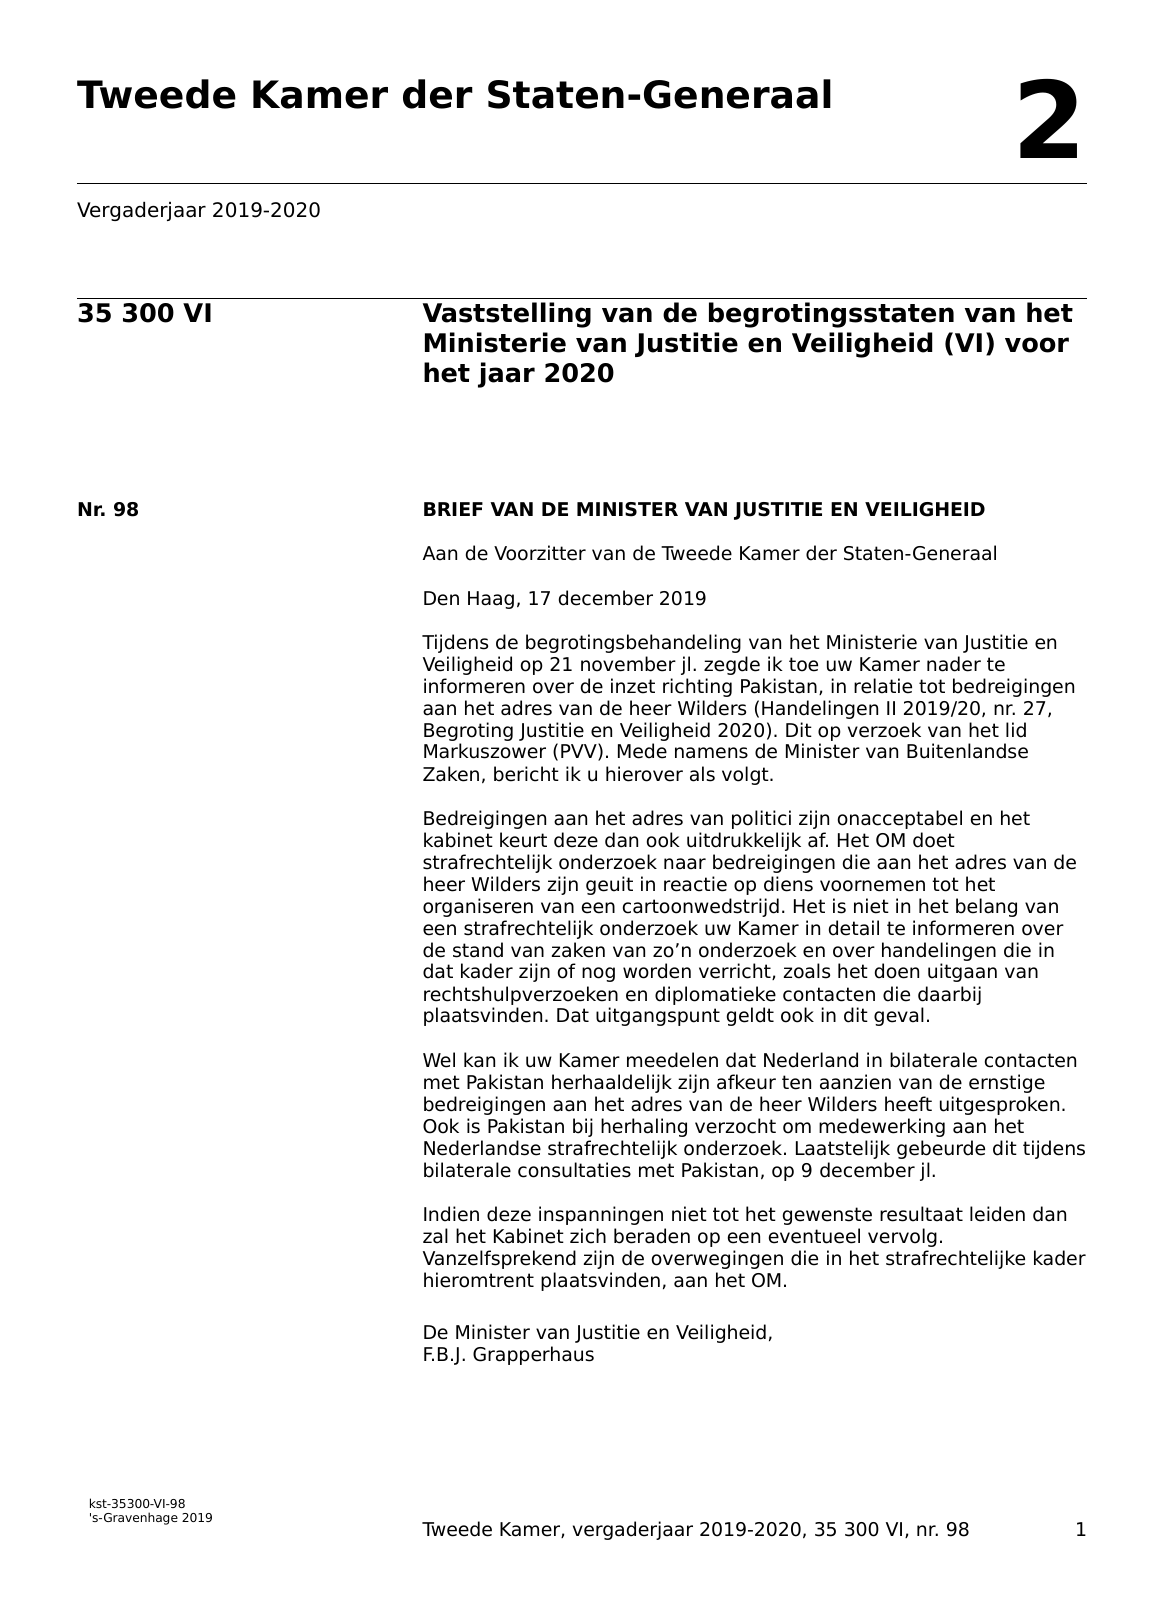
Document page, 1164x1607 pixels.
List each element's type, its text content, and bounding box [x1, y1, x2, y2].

text Indien deze inspanningen niet tot het gewenste resultaat leiden dan zal het Kabinet zich beraden op een eventueel vervolg. Vanzelfsprekend zijn de overwegingen die in het strafrechtelijke kader hieromtrent plaatsvinden, aan het OM. [422, 1204, 1087, 1292]
text kst-35300-VI-98 [88, 1497, 323, 1511]
table_header Tweede Kamer der Staten-Generaal [77, 59, 886, 183]
text Bedreigingen aan het adres van politici zijn onacceptabel en het kabinet keurt deze dan ook uitdrukkelijk af. Het OM doet strafrechtelijk onderzoek naar bedreigingen die aan het adres van de heer Wilders zijn geuit in reactie op diens voornemen tot het organiseren van een cartoonwedstrijd. Het is niet in het belang van een strafrechtelijk onderzoek uw Kamer in detail te informeren over de stand van zaken van zo’n onderzoek en over handelingen die in dat kader zijn of nog worden verricht, zoals het doen uitgaan van rechtshulpverzoeken en diplomatieke contacten die daarbij plaatsvinden. Dat uitgangspunt geldt ook in dit geval. [422, 808, 1087, 1027]
subtitle Nr. 98 BRIEF VAN DE MINISTER VAN JUSTITIE EN VEILIGHEID [77, 499, 1087, 521]
text 's-Gravenhage 2019 [88, 1511, 323, 1525]
table_cell Vergaderjaar 2019-2020 [77, 184, 1087, 298]
text Wel kan ik uw Kamer meedelen dat Nederland in bilaterale contacten met Pakistan herhaaldelijk zijn afkeur ten aanzien van de ernstige bedreigingen aan het adres van de heer Wilders heeft uitgesproken. Ook is Pakistan bij herhaling verzocht om medewerking aan het Nederlandse strafrechtelijk onderzoek. Laatstelijk gebeurde dit tijdens bilaterale consultaties met Pakistan, op 9 december jl. [422, 1049, 1087, 1181]
table_header 2 [886, 59, 1087, 183]
text Tijdens de begrotingsbehandeling van het Ministerie van Justitie en Veiligheid op 21 november jl. zegde ik toe uw Kamer nader te informeren over de inzet richting Pakistan, in relatie tot bedreigingen aan het adres van de heer Wilders (Handelingen II 2019/20, nr. 27, Begroting Justitie en Veiligheid 2020). Dit op verzoek van het lid Markuszower (PVV). Mede namens de Minister van Buitenlandse Zaken, bericht ik u hierover als volgt. [422, 632, 1087, 785]
subtitle 35 300 VI Vaststelling van de begrotingsstaten van het Ministerie van Justitie en Veiligheid (VI) voor het jaar 2020 [77, 299, 1087, 388]
text De Minister van Justitie en Veiligheid, F.B.J. Grapperhaus [422, 1322, 1087, 1366]
text Den Haag, 17 december 2019 [422, 587, 1087, 609]
text Aan de Voorzitter van de Tweede Kamer der Staten-Generaal [422, 543, 1087, 565]
